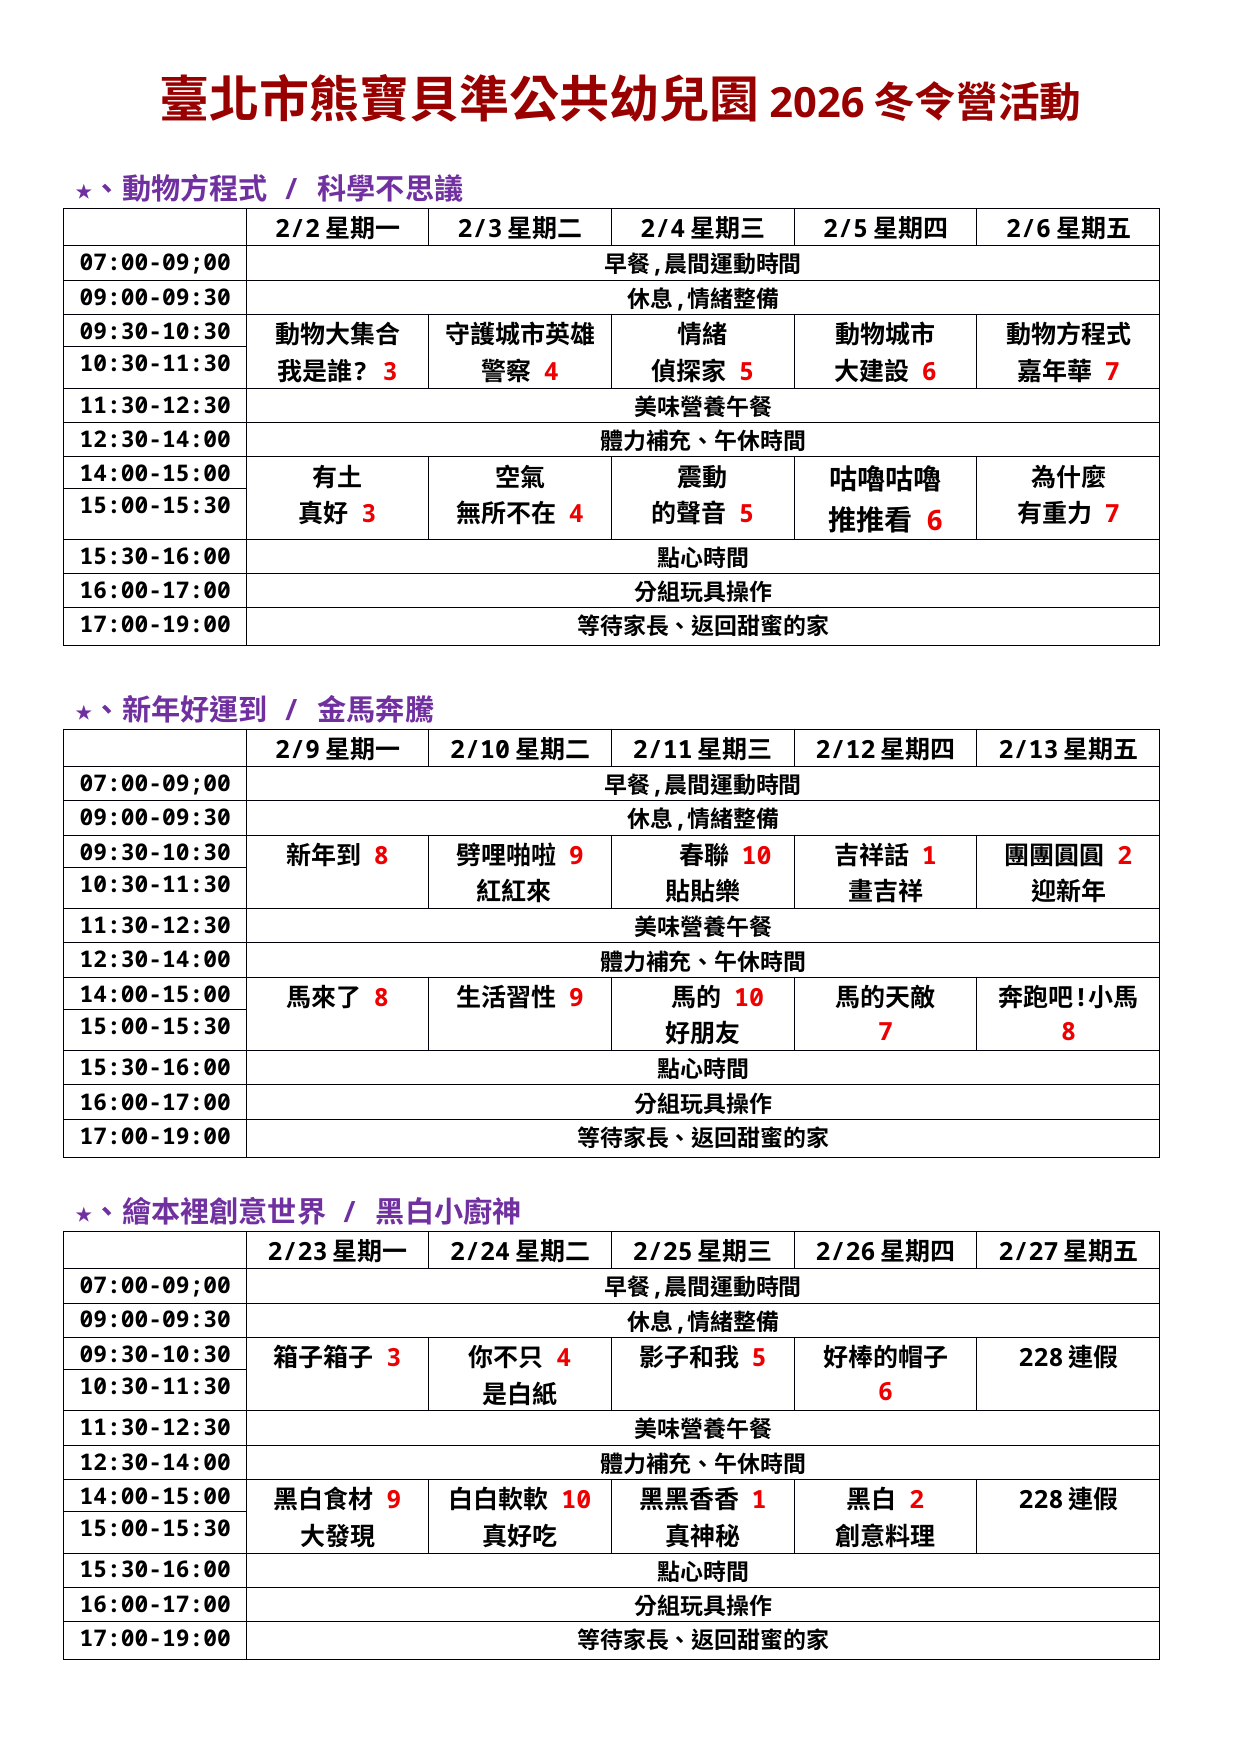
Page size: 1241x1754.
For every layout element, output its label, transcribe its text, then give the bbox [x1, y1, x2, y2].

table_cell 15:30-16:00 [64, 1554, 246, 1587]
table_cell 12:30-14:00 [64, 423, 246, 456]
table_cell 等待家長、返回甜蜜的家 [247, 1120, 1159, 1157]
table_cell 奔跑吧!小馬 8 [977, 978, 1159, 1050]
table_cell 動物大集合 我是誰? 3 [247, 315, 428, 387]
table_cell 體力補充、午休時間 [247, 943, 1159, 977]
table_cell 黑白食材 9 大發現 [247, 1480, 428, 1552]
table_cell 09:30-10:30 [64, 1338, 246, 1369]
table_cell 你不只 4 是白紙 [429, 1338, 611, 1410]
table_cell 09:00-09:30 [64, 1304, 246, 1337]
table_cell 團團圓圓 2 迎新年 [977, 836, 1159, 908]
table_header 2/13星期五 [977, 730, 1159, 766]
table_cell 情緒 偵探家 5 [612, 315, 794, 387]
table_cell 點心時間 [247, 1554, 1159, 1587]
table_cell 14:00-15:00 [64, 457, 246, 488]
table_cell 黑黑香香 1 真神秘 [612, 1480, 794, 1552]
table_cell 09:30-10:30 [64, 315, 246, 346]
table_cell 美味營養午餐 [247, 389, 1159, 422]
table_cell 11:30-12:30 [64, 1411, 246, 1444]
table_cell 12:30-14:00 [64, 1446, 246, 1479]
table_cell 有土 真好 3 [247, 457, 428, 539]
table_header [64, 730, 246, 766]
table_cell 休息,情緒整備 [247, 281, 1159, 314]
table_cell 馬來了 8 [247, 978, 428, 1050]
table_cell 新年到 8 [247, 836, 428, 908]
table_cell 休息,情緒整備 [247, 1304, 1159, 1337]
table_cell 07:00-09;00 [64, 246, 246, 279]
table_cell 體力補充、午休時間 [247, 423, 1159, 456]
table_header 2/3星期二 [429, 209, 611, 245]
table_cell 空氣 無所不在 4 [429, 457, 611, 539]
table_header 2/25星期三 [612, 1232, 794, 1268]
table_cell 馬的天敵 7 [795, 978, 976, 1050]
text ★、繪本裡創意世界 / 黑白小廚神 [75, 1188, 1165, 1231]
table_cell 早餐,晨間運動時間 [247, 1269, 1159, 1302]
table_header [64, 209, 246, 245]
table_cell 守護城市英雄 警察 4 [429, 315, 611, 387]
table_cell 等待家長、返回甜蜜的家 [247, 1622, 1159, 1659]
table_header 2/23星期一 [247, 1232, 428, 1268]
table_cell 15:00-15:30 [64, 1010, 246, 1050]
table_header 2/12星期四 [795, 730, 976, 766]
table_header 2/24星期二 [429, 1232, 611, 1268]
table_cell 15:30-16:00 [64, 1051, 246, 1084]
table_cell 咕嚕咕嚕 推推看 6 [795, 457, 805, 539]
table_cell 生活習性 9 [429, 978, 611, 1050]
table_cell 15:30-16:00 [64, 540, 246, 573]
table_header 2/26星期四 [795, 1232, 976, 1268]
table_cell 16:00-17:00 [64, 1588, 246, 1621]
table_header 2/11星期三 [612, 730, 794, 766]
table_cell 228連假 [977, 1480, 1159, 1552]
table_cell 分組玩具操作 [247, 1588, 1159, 1621]
table_cell 分組玩具操作 [247, 1085, 1159, 1119]
table_cell 咕嚕咕嚕 推推看 6 [966, 457, 976, 539]
table_header 2/5星期四 [795, 209, 976, 245]
table_header 2/10星期二 [429, 730, 611, 766]
table_cell 動物城市 大建設 6 [795, 315, 976, 387]
table_cell 點心時間 [247, 540, 1159, 573]
table_cell 黑白 2 創意料理 [795, 1480, 976, 1552]
table_cell 休息,情緒整備 [247, 801, 1159, 834]
table_header 2/6星期五 [977, 209, 1159, 245]
table_cell 馬的 10 好朋友 [612, 978, 794, 1050]
table_header 2/2星期一 [247, 209, 428, 245]
table_cell 10:30-11:30 [64, 1370, 246, 1410]
text ★、新年好運到 / 金馬奔騰 [75, 686, 1165, 728]
table_cell 分組玩具操作 [247, 574, 1159, 607]
text ★、動物方程式 / 科學不思議 [75, 166, 1165, 208]
table_cell 震動 的聲音 5 [612, 457, 794, 539]
table_cell 動物方程式 嘉年華 7 [977, 315, 1159, 387]
table_cell 11:30-12:30 [64, 909, 246, 942]
table_cell 等待家長、返回甜蜜的家 [247, 608, 1159, 645]
table_header 2/27星期五 [977, 1232, 1159, 1268]
table_header 2/9星期一 [247, 730, 428, 766]
table_cell 228連假 [977, 1338, 1159, 1410]
table_cell 09:30-10:30 [64, 836, 246, 867]
table_cell 14:00-15:00 [64, 978, 246, 1009]
table_cell 09:00-09:30 [64, 281, 246, 314]
table_cell 箱子箱子 3 [247, 1338, 428, 1410]
table_cell 美味營養午餐 [247, 909, 1159, 942]
table_cell 11:30-12:30 [64, 389, 246, 422]
text 臺北市熊寶貝準公共幼兒園2026冬令營活動 [75, 59, 1165, 131]
table_header 2/4星期三 [612, 209, 794, 245]
table_cell 吉祥話 1 畫吉祥 [795, 836, 976, 908]
table_cell 白白軟軟 10 真好吃 [429, 1480, 611, 1552]
table_cell 16:00-17:00 [64, 1085, 246, 1119]
table_cell 15:00-15:30 [64, 1512, 246, 1552]
table_cell 10:30-11:30 [64, 868, 246, 908]
table_cell 早餐,晨間運動時間 [247, 246, 1159, 279]
table_cell 16:00-17:00 [64, 574, 246, 607]
table_cell 17:00-19:00 [64, 1622, 246, 1659]
table_cell 影子和我 5 [612, 1338, 794, 1410]
table_cell 15:00-15:30 [64, 489, 246, 539]
table_cell 17:00-19:00 [64, 608, 246, 645]
table_cell 劈哩啪啦 9 紅紅來 [429, 836, 611, 908]
table_cell 12:30-14:00 [64, 943, 246, 977]
table_cell 早餐,晨間運動時間 [247, 767, 1159, 800]
table_cell 為什麼 有重力 7 [977, 457, 1159, 539]
table_cell 17:00-19:00 [64, 1120, 246, 1157]
table_cell 09:00-09:30 [64, 801, 246, 834]
table_cell 點心時間 [247, 1051, 1159, 1084]
table_header [64, 1232, 246, 1268]
table_cell 07:00-09;00 [64, 767, 246, 800]
table_cell 美味營養午餐 [247, 1411, 1159, 1444]
table_cell 體力補充、午休時間 [247, 1446, 1159, 1479]
table_cell 春聯 10 貼貼樂 [612, 836, 794, 908]
table_cell 14:00-15:00 [64, 1480, 246, 1511]
table_cell 10:30-11:30 [64, 347, 246, 387]
table_cell 07:00-09;00 [64, 1269, 246, 1302]
table_cell 好棒的帽子 6 [795, 1338, 976, 1410]
